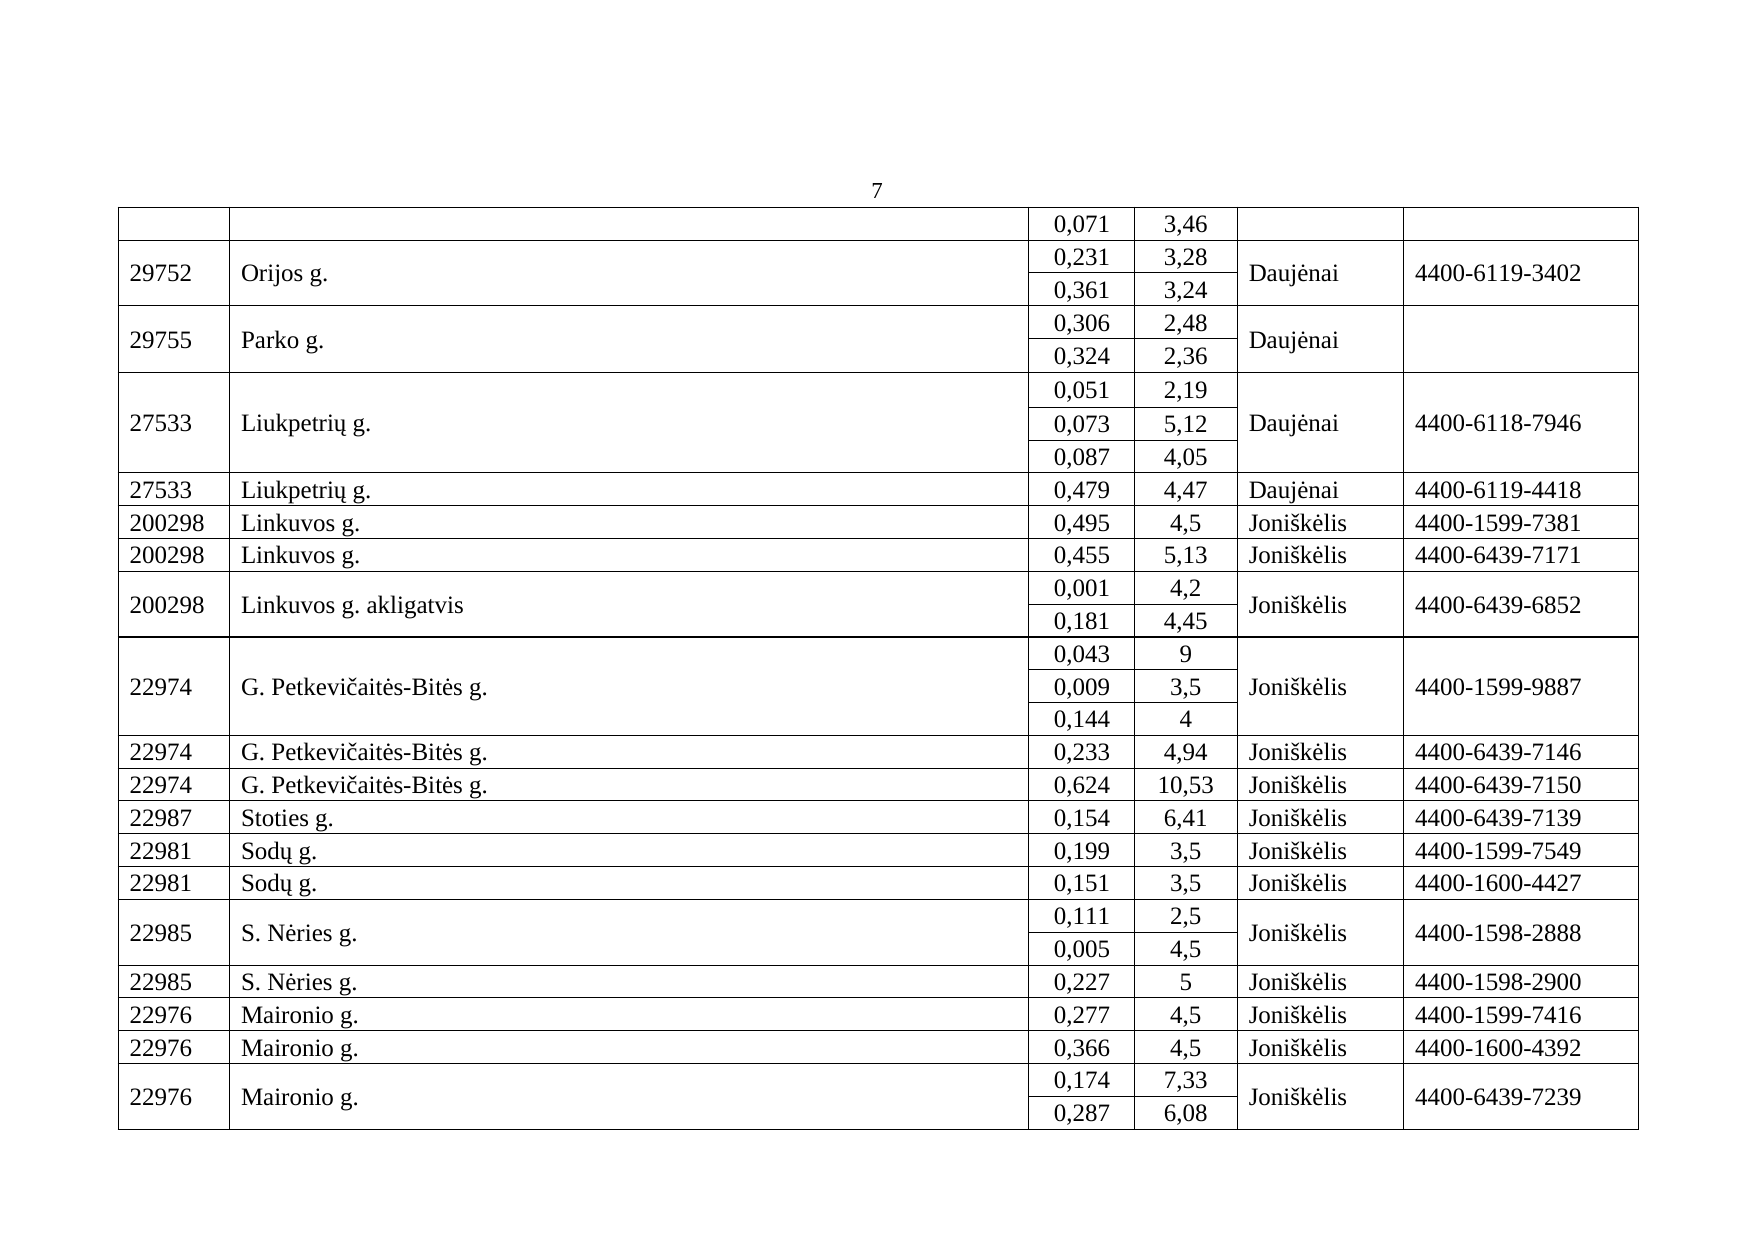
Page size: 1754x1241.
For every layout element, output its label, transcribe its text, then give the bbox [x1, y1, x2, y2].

table_cell 0,151 [1029, 867, 1134, 899]
table_cell Linkuvos g. akligatvis [230, 572, 1028, 636]
table_cell Maironio g. [230, 1064, 1028, 1128]
table_cell 4400-1599-7381 [1404, 506, 1638, 538]
table_cell 4400-1599-7416 [1404, 998, 1638, 1030]
table_cell 3,24 [1135, 273, 1237, 305]
table_cell 0,361 [1029, 273, 1134, 305]
table_cell 0,287 [1029, 1097, 1134, 1128]
table_cell 29752 [119, 241, 229, 305]
table_cell Joniškėlis [1238, 769, 1403, 800]
table_cell 0,181 [1029, 605, 1134, 636]
table_cell 22987 [119, 801, 229, 833]
table_cell 4400-6439-7171 [1404, 539, 1638, 571]
table_cell 0,073 [1029, 408, 1134, 439]
table_cell 4400-6439-7150 [1404, 769, 1638, 800]
table_cell 22985 [119, 900, 229, 964]
table_cell Maironio g. [230, 1031, 1028, 1063]
table_cell 0,071 [1029, 208, 1134, 239]
table_cell 6,08 [1135, 1097, 1237, 1128]
table_cell Daujėnai [1238, 241, 1403, 305]
table_cell Daujėnai [1238, 473, 1403, 505]
table_cell 5 [1135, 966, 1237, 997]
table_cell 4400-1598-2888 [1404, 900, 1638, 964]
table_cell 0,366 [1029, 1031, 1134, 1063]
table_cell 4,47 [1135, 473, 1237, 505]
table_cell 0,624 [1029, 769, 1134, 800]
table_cell 4400-6439-7239 [1404, 1064, 1638, 1128]
table_cell 22974 [119, 638, 229, 735]
table_cell 4,45 [1135, 605, 1237, 636]
table_cell 4400-1599-9887 [1404, 638, 1638, 735]
table_cell 3,46 [1135, 208, 1237, 239]
table_cell 0,306 [1029, 306, 1134, 338]
table_cell 22981 [119, 867, 229, 899]
table_cell Stoties g. [230, 801, 1028, 833]
table_cell 29755 [119, 306, 229, 372]
table_cell 0,001 [1029, 572, 1134, 603]
table_cell 4,05 [1135, 441, 1237, 472]
table_cell 22974 [119, 736, 229, 768]
table_cell S. Nėries g. [230, 900, 1028, 964]
table_cell 4400-6439-7146 [1404, 736, 1638, 768]
table_cell Sodų g. [230, 867, 1028, 899]
table_cell 0,231 [1029, 241, 1134, 272]
table_cell [1238, 208, 1403, 239]
table_cell Joniškėlis [1238, 998, 1403, 1030]
table_cell 5,12 [1135, 408, 1237, 439]
table_cell 9 [1135, 638, 1237, 669]
table_cell Maironio g. [230, 998, 1028, 1030]
table_cell 3,5 [1135, 834, 1237, 866]
table_cell 0,324 [1029, 339, 1134, 372]
table_cell Joniškėlis [1238, 1064, 1403, 1128]
table_cell 0,455 [1029, 539, 1134, 571]
table_cell 200298 [119, 572, 229, 636]
table_cell 3,28 [1135, 241, 1237, 272]
table_cell 4400-6119-4418 [1404, 473, 1638, 505]
table_cell Joniškėlis [1238, 867, 1403, 899]
table_cell 7,33 [1135, 1064, 1237, 1096]
table_cell 4400-1600-4392 [1404, 1031, 1638, 1063]
table_cell 4 [1135, 703, 1237, 735]
table_cell 4,5 [1135, 506, 1237, 538]
table_cell 22976 [119, 1031, 229, 1063]
table_cell 2,48 [1135, 306, 1237, 338]
table_cell [230, 208, 1028, 239]
table_cell [1404, 208, 1638, 239]
table_cell 2,5 [1135, 900, 1237, 932]
table_cell 0,495 [1029, 506, 1134, 538]
table_cell G. Petkevičaitės-Bitės g. [230, 736, 1028, 768]
table_cell Joniškėlis [1238, 638, 1403, 735]
table_cell [119, 208, 229, 239]
table_cell Liukpetrių g. [230, 373, 1028, 472]
table_cell 4,5 [1135, 998, 1237, 1030]
table_cell 22974 [119, 769, 229, 800]
table_cell [1404, 306, 1638, 372]
table_cell 0,277 [1029, 998, 1134, 1030]
table_cell 5,13 [1135, 539, 1237, 571]
table_cell 0,199 [1029, 834, 1134, 866]
table_cell Joniškėlis [1238, 506, 1403, 538]
table_cell Linkuvos g. [230, 506, 1028, 538]
table_cell Daujėnai [1238, 373, 1403, 472]
table_cell 0,009 [1029, 670, 1134, 702]
table_cell 4,5 [1135, 933, 1237, 964]
table_cell Daujėnai [1238, 306, 1403, 372]
table_cell 0,087 [1029, 441, 1134, 472]
table_cell 0,233 [1029, 736, 1134, 768]
table_cell Orijos g. [230, 241, 1028, 305]
table_cell 0,479 [1029, 473, 1134, 505]
table_cell 6,41 [1135, 801, 1237, 833]
table_cell Parko g. [230, 306, 1028, 372]
table_cell 4400-1598-2900 [1404, 966, 1638, 997]
table_cell 10,53 [1135, 769, 1237, 800]
table_cell Joniškėlis [1238, 801, 1403, 833]
table_cell 4,2 [1135, 572, 1237, 603]
table_cell Joniškėlis [1238, 736, 1403, 768]
table_cell 200298 [119, 539, 229, 571]
table_cell 2,19 [1135, 373, 1237, 407]
table_cell 3,5 [1135, 867, 1237, 899]
table_cell Linkuvos g. [230, 539, 1028, 571]
table_cell 0,051 [1029, 373, 1134, 407]
table_cell 4400-6119-3402 [1404, 241, 1638, 305]
table_cell 22981 [119, 834, 229, 866]
table_cell 4400-1600-4427 [1404, 867, 1638, 899]
table_cell Sodų g. [230, 834, 1028, 866]
table_cell Liukpetrių g. [230, 473, 1028, 505]
table_cell Joniškėlis [1238, 900, 1403, 964]
table_cell 0,144 [1029, 703, 1134, 735]
table_cell 0,111 [1029, 900, 1134, 932]
table_cell 0,227 [1029, 966, 1134, 997]
table_cell 27533 [119, 373, 229, 472]
table_cell 2,36 [1135, 339, 1237, 372]
table_cell 22976 [119, 998, 229, 1030]
table_cell Joniškėlis [1238, 572, 1403, 636]
table_cell 4,94 [1135, 736, 1237, 768]
table_cell Joniškėlis [1238, 1031, 1403, 1063]
table_cell G. Petkevičaitės-Bitės g. [230, 638, 1028, 735]
table_cell Joniškėlis [1238, 834, 1403, 866]
table_cell 4400-6439-6852 [1404, 572, 1638, 636]
table_cell 200298 [119, 506, 229, 538]
table_cell S. Nėries g. [230, 966, 1028, 997]
table_cell 0,005 [1029, 933, 1134, 964]
table_cell 22985 [119, 966, 229, 997]
table_cell 22976 [119, 1064, 229, 1128]
table_cell 4400-6118-7946 [1404, 373, 1638, 472]
table_cell 4400-1599-7549 [1404, 834, 1638, 866]
table_cell 27533 [119, 473, 229, 505]
table_cell Joniškėlis [1238, 539, 1403, 571]
table_cell 4,5 [1135, 1031, 1237, 1063]
table_cell 4400-6439-7139 [1404, 801, 1638, 833]
table_cell 0,174 [1029, 1064, 1134, 1096]
table_cell G. Petkevičaitės-Bitės g. [230, 769, 1028, 800]
table_cell 0,154 [1029, 801, 1134, 833]
table_cell 3,5 [1135, 670, 1237, 702]
table_cell 0,043 [1029, 638, 1134, 669]
table_cell Joniškėlis [1238, 966, 1403, 997]
